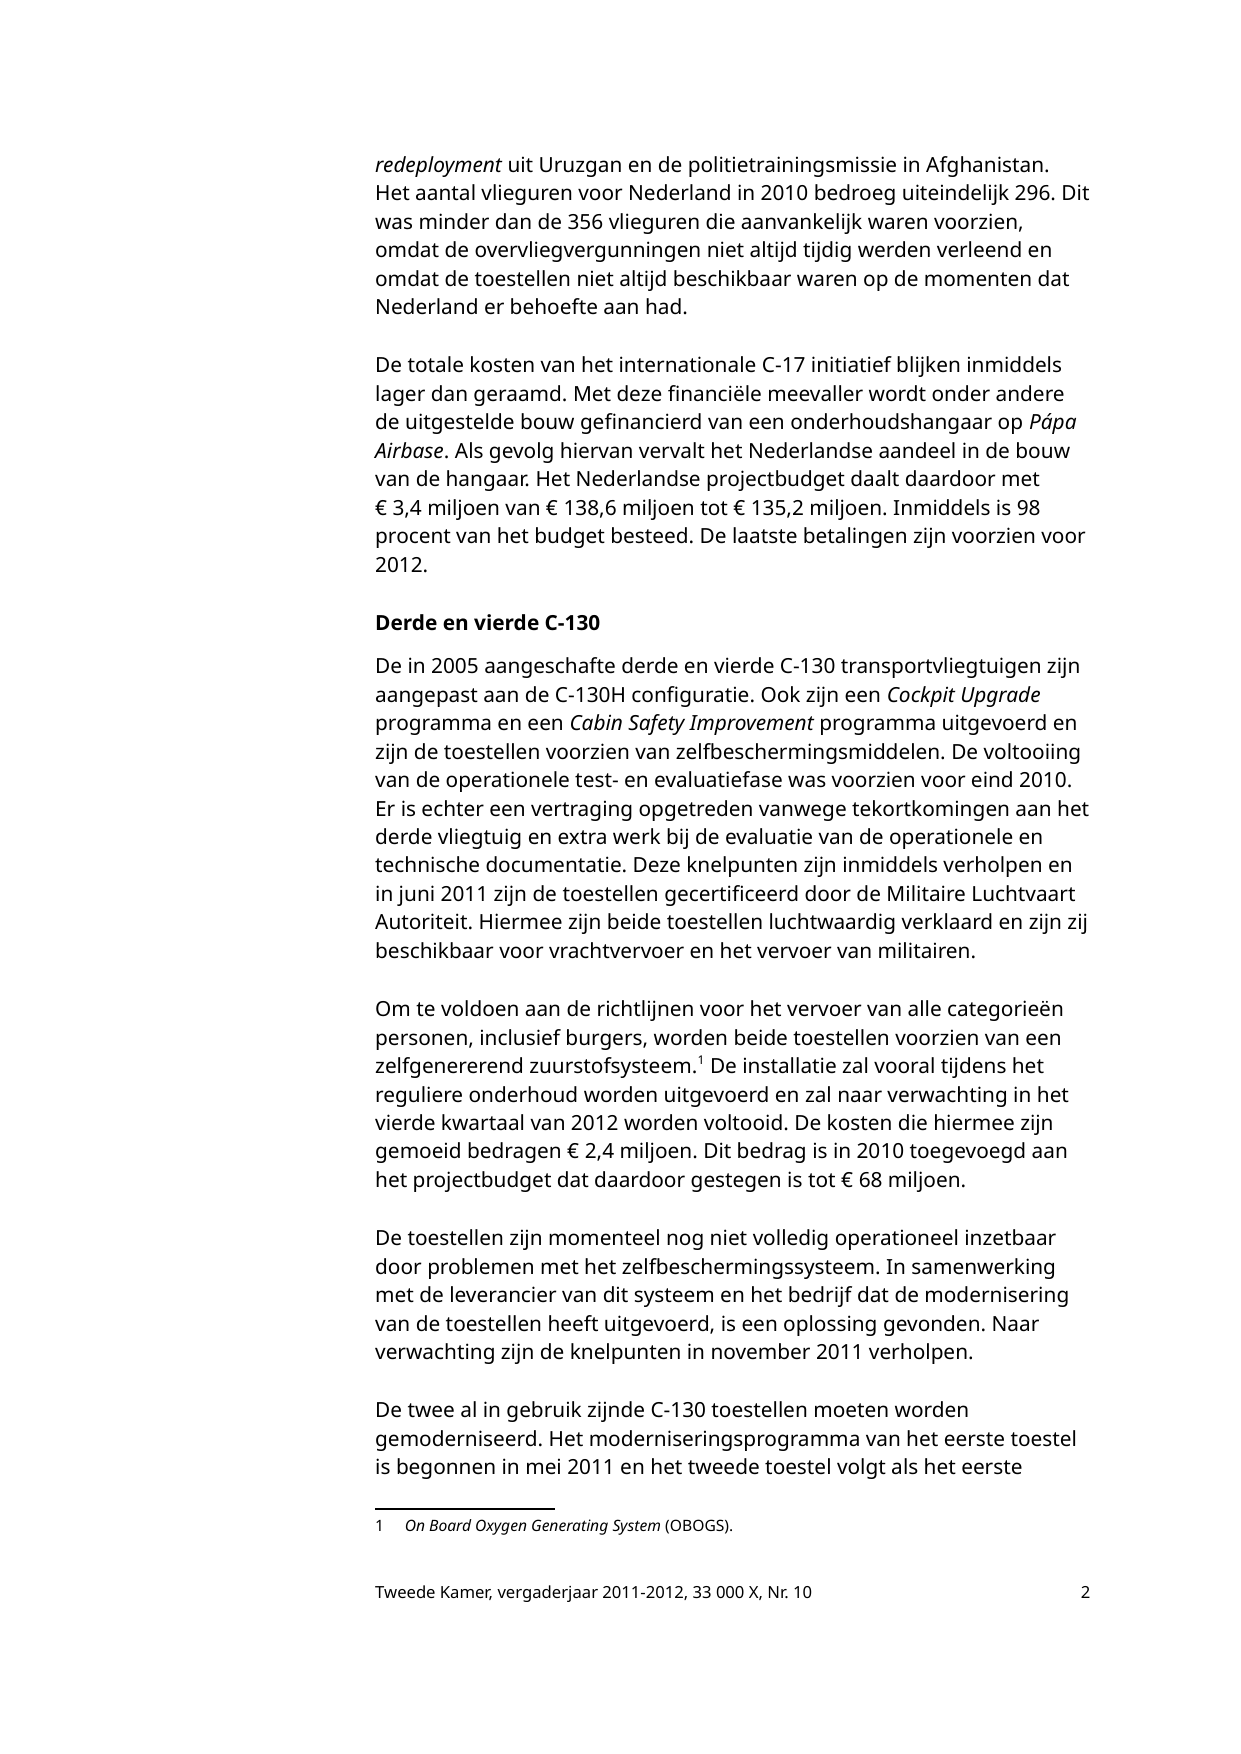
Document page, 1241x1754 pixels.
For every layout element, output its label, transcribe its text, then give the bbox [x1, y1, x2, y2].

text De in 2005 aangeschafte derde en vierde C-130 transportvliegtuigen zijn aangepast aan de C-130H configuratie. Ook zijn een Cockpit Upgrade programma en een Cabin Safety Improvement programma uitgevoerd en zijn de toestellen voorzien van zelfbeschermingsmiddelen. De voltooiing van de operationele test- en evaluatiefase was voorzien voor eind 2010. Er is echter een vertraging opgetreden vanwege tekortkomingen aan het derde vliegtuig en extra werk bij de evaluatie van de operationele en technische documentatie. Deze knelpunten zijn inmiddels verholpen en in juni 2011 zijn de toestellen gecertificeerd door de Militaire Luchtvaart Autoriteit. Hiermee zijn beide toestellen luchtwaardig verklaard en zijn zij beschikbaar voor vrachtvervoer en het vervoer van militairen. [375, 652, 1090, 964]
text redeployment uit Uruzgan en de politietrainingsmissie in Afghanistan. Het aantal vlieguren voor Nederland in 2010 bedroeg uiteindelijk 296. Dit was minder dan de 356 vlieguren die aanvankelijk waren voorzien, omdat de overvliegvergunningen niet altijd tijdig werden verleend en omdat de toestellen niet altijd beschikbaar waren op de momenten dat Nederland er behoefte aan had. [375, 150, 1090, 321]
text De twee al in gebruik zijnde C-130 toestellen moeten worden gemoderniseerd. Het moderniseringsprogramma van het eerste toestel is begonnen in mei 2011 en het tweede toestel volgt als het eerste [375, 1396, 1090, 1481]
text On Board Oxygen Generating System (OBOGS). [375, 1508, 1090, 1536]
text De totale kosten van het internationale C-17 initiatief blijken inmiddels lager dan geraamd. Met deze financiële meevaller wordt onder andere de uitgestelde bouw gefinancierd van een onderhoudshangaar op Pápa Airbase. Als gevolg hiervan vervalt het Nederlandse aandeel in de bouw van de hangaar. Het Nederlandse projectbudget daalt daardoor met € 3,4 miljoen van € 138,6 miljoen tot € 135,2 miljoen. Inmiddels is 98 procent van het budget besteed. De laatste betalingen zijn voorzien voor 2012. [375, 351, 1090, 578]
text Derde en vierde C-130 [375, 608, 1090, 637]
text Om te voldoen aan de richtlijnen voor het vervoer van alle categorieën personen, inclusief burgers, worden beide toestellen voorzien van een zelfgenererend zuurstofsysteem. De installatie zal vooral tijdens het reguliere onderhoud worden uitgevoerd en zal naar verwachting in het vierde kwartaal van 2012 worden voltooid. De kosten die hiermee zijn gemoeid bedragen € 2,4 miljoen. Dit bedrag is in 2010 toegevoegd aan het projectbudget dat daardoor gestegen is tot € 68 miljoen. [375, 994, 1090, 1193]
text De toestellen zijn momenteel nog niet volledig operationeel inzetbaar door problemen met het zelfbeschermingssysteem. In samenwerking met de leverancier van dit systeem en het bedrijf dat de modernisering van de toestellen heeft uitgevoerd, is een oplossing gevonden. Naar verwachting zijn de knelpunten in november 2011 verholpen. [375, 1223, 1090, 1366]
